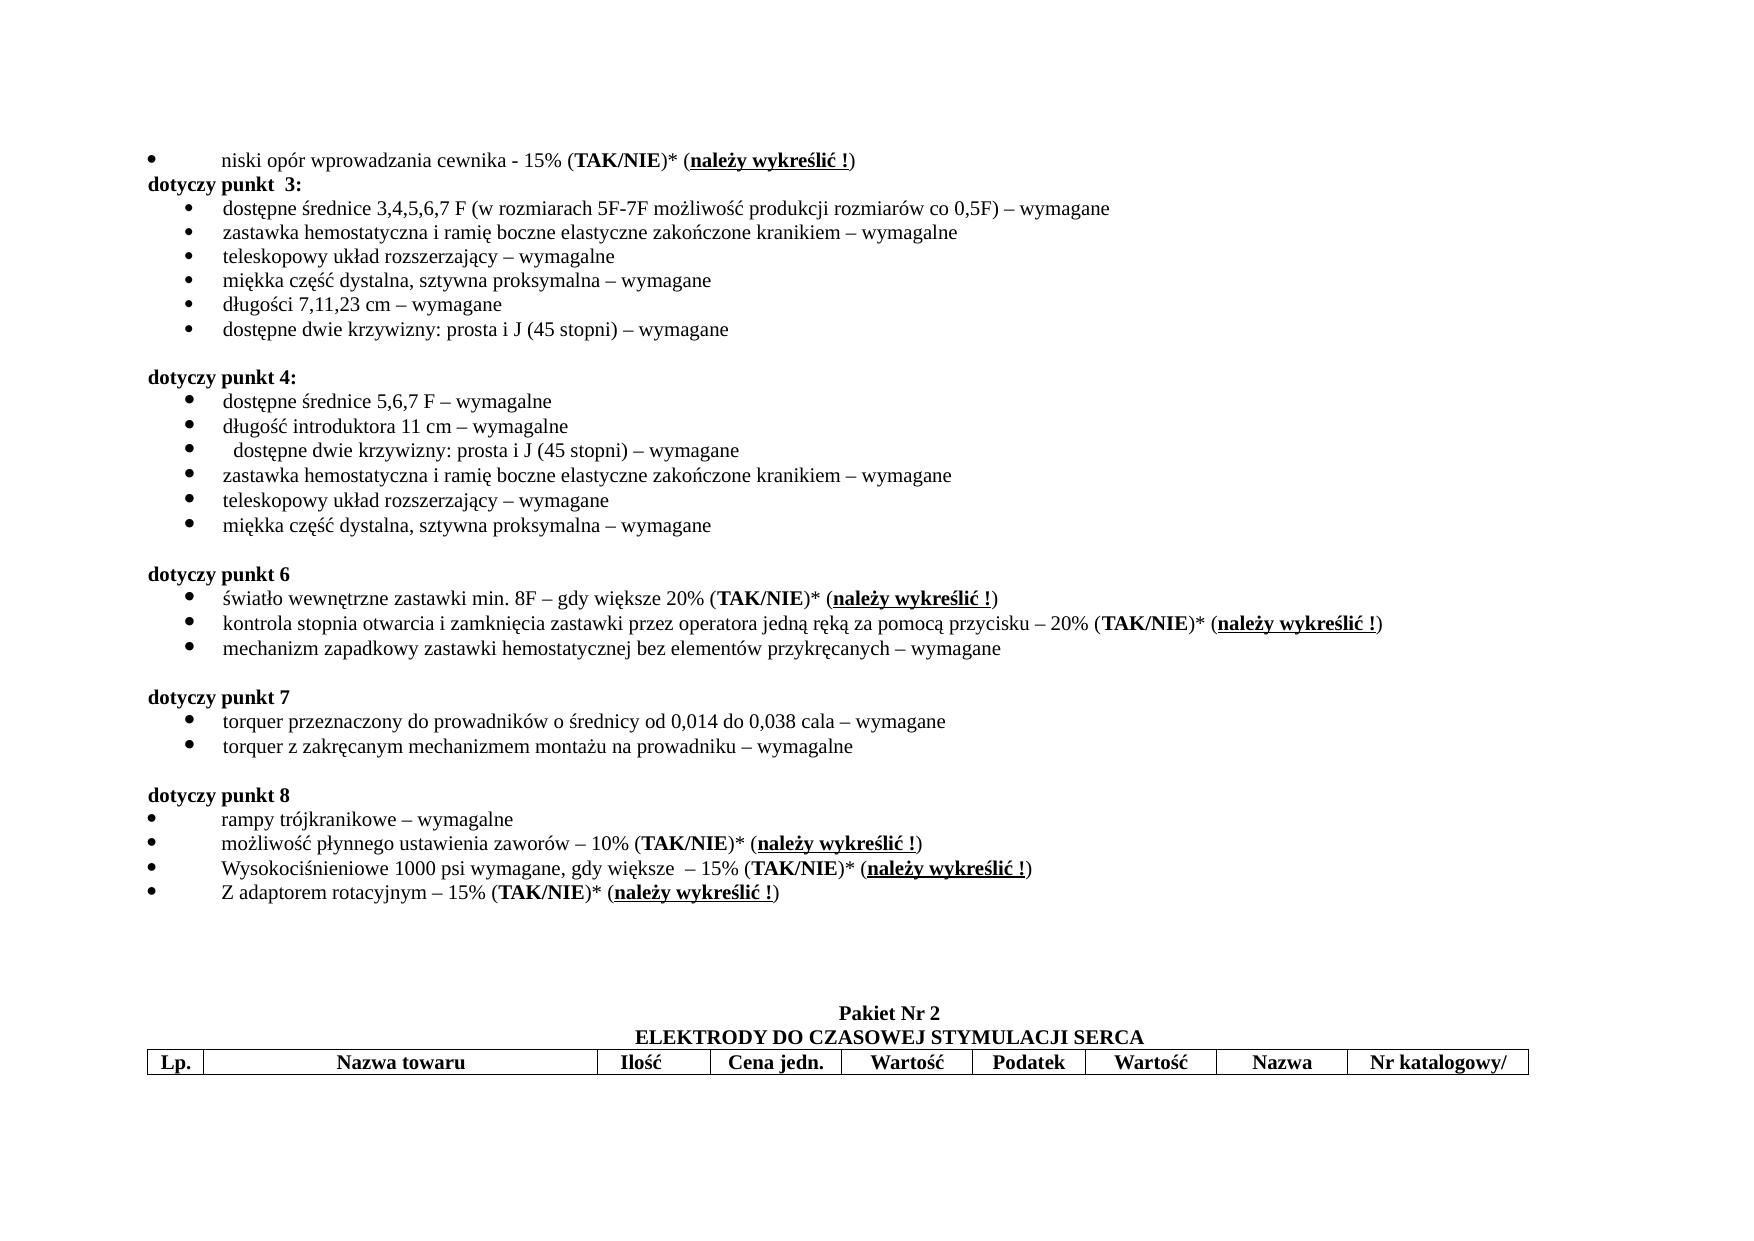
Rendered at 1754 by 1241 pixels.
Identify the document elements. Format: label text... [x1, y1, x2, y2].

list torquer przeznaczony do prowadników o średnicy od 0,014 do 0,038 cala – wymagane [185, 709, 1631, 734]
table_header Nazwa [1217, 1050, 1347, 1074]
text dotyczy punkt 7 [148, 685, 1631, 709]
table_header Wartość [842, 1050, 972, 1074]
text dotyczy punkt 4: [148, 364, 1631, 389]
list dotyczy punkt 6 [148, 562, 1631, 586]
list teleskopowy układ rozszerzający – wymagalne [185, 244, 1631, 268]
list długość introduktora 11 cm – wymagalne [185, 413, 1631, 438]
list Wysokociśnieniowe 1000 psi wymagane, gdy większe – 15% (TAK/NIE)* (należy wykreślić !) [148, 856, 1631, 880]
list miękka część dystalna, sztywna proksymalna – wymagane [185, 513, 1631, 538]
table_header Ilość [598, 1050, 710, 1074]
subtitle Pakiet Nr 2 [148, 1001, 1631, 1025]
list dostępne średnice 5,6,7 F – wymagalne [185, 389, 1631, 413]
list długości 7,11,23 cm – wymagane [185, 292, 1631, 316]
list dostępne dwie krzywizny: prosta i J (45 stopni) – wymagane [185, 316, 1631, 341]
table_header Nazwa towaru [204, 1050, 597, 1074]
list możliwość płynnego ustawienia zaworów – 10% (TAK/NIE)* (należy wykreślić !) [148, 831, 1631, 856]
list dostępne dwie krzywizny: prosta i J (45 stopni) – wymagane [185, 438, 1631, 463]
text dotyczy punkt 3: [148, 172, 1631, 196]
subtitle ELEKTRODY DO CZASOWEJ STYMULACJI SERCA [148, 1025, 1631, 1049]
list mechanizm zapadkowy zastawki hemostatycznej bez elementów przykręcanych – wymagane [185, 636, 1631, 661]
table_header Lp. [148, 1050, 203, 1074]
table_header Nr katalogowy/ [1348, 1050, 1528, 1074]
list kontrola stopnia otwarcia i zamknięcia zastawki przez operatora jedną ręką za pomocą przycisku – 20% (TAK/NIE)* (należy wykreślić !) [185, 611, 1631, 636]
list rampy trójkranikowe – wymagalne [148, 807, 1631, 831]
list zastawka hemostatyczna i ramię boczne elastyczne zakończone kranikiem – wymagalne [185, 220, 1631, 244]
list zastawka hemostatyczna i ramię boczne elastyczne zakończone kranikiem – wymagane [185, 463, 1631, 488]
list światło wewnętrzne zastawki min. 8F – gdy większe 20% (TAK/NIE)* (należy wykreślić !) [185, 586, 1631, 611]
list niski opór wprowadzania cewnika - 15% (TAK/NIE)* (należy wykreślić !) [148, 148, 1631, 172]
text dotyczy punkt 8 [148, 783, 1631, 807]
table_header Wartość [1086, 1050, 1216, 1074]
list Z adaptorem rotacyjnym – 15% (TAK/NIE)* (należy wykreślić !) [148, 880, 1631, 904]
table_header Podatek [973, 1050, 1085, 1074]
list torquer z zakręcanym mechanizmem montażu na prowadniku – wymagalne [185, 734, 1631, 759]
list dostępne średnice 3,4,5,6,7 F (w rozmiarach 5F-7F możliwość produkcji rozmiarów co 0,5F) – wymagane [185, 196, 1631, 220]
list miękka część dystalna, sztywna proksymalna – wymagane [185, 268, 1631, 292]
table_header Cena jedn. [711, 1050, 841, 1074]
list teleskopowy układ rozszerzający – wymagane [185, 488, 1631, 513]
